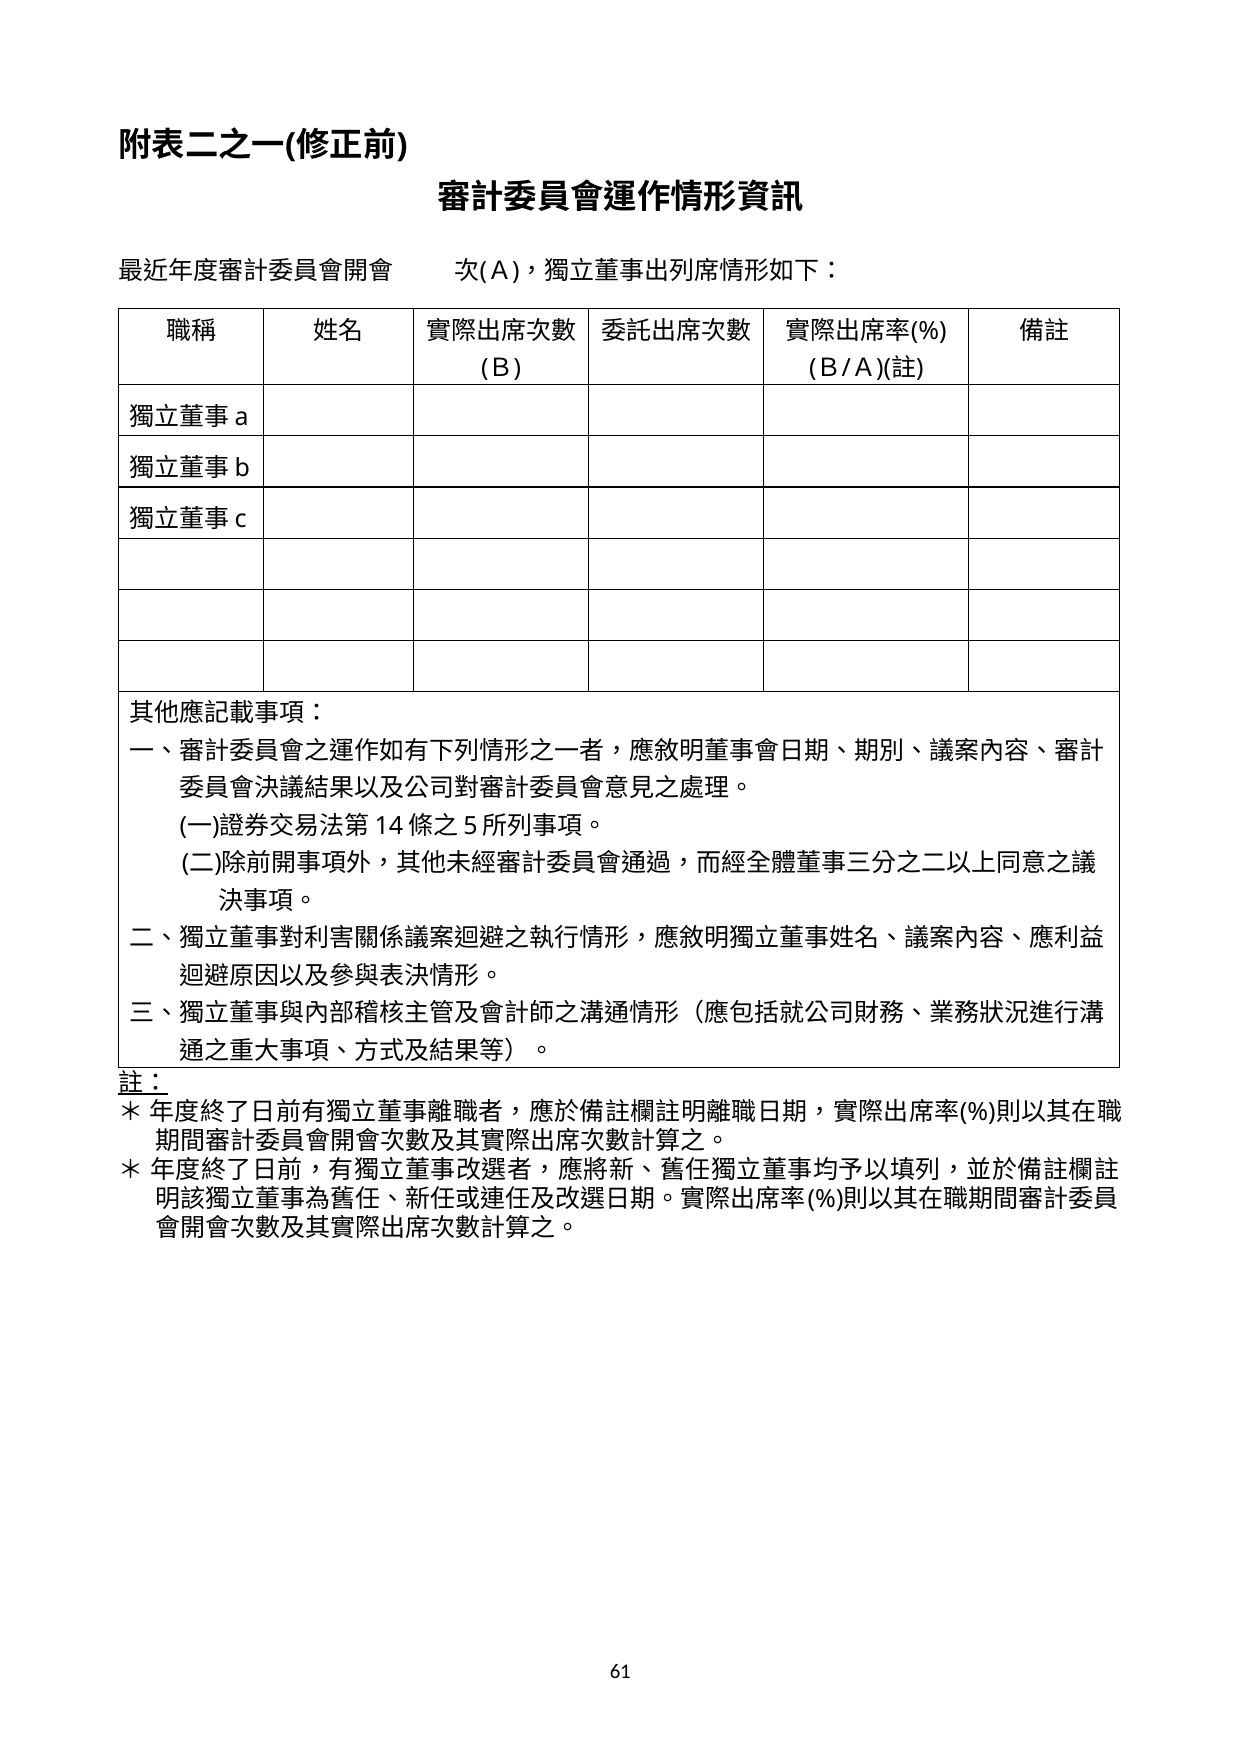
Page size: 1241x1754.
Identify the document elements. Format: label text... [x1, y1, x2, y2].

table_cell [969, 539, 1119, 588]
table_cell [764, 436, 968, 486]
table_cell [414, 436, 588, 486]
table_cell [764, 590, 968, 639]
text ＊ 年度終了日前有獨立董事離職者，應於備註欄註明離職日期，實際出席率(%)則以其在職期間審計委員會開會次數及其實際出席次數計算之。 [118, 1097, 1122, 1155]
table_cell [119, 590, 263, 639]
table_header 委託出席次數 [589, 309, 763, 384]
table_cell 其他應記載事項： 一、審計委員會之運作如有下列情形之一者，應敘明董事會日期、期別、議案內容、審計委員會決議結果以及公司對審計委員會意見之處理。 (一)證券交易法第14條之5所列事項。 (二)除前開事項外，其他未經審計委員會通過，而經全體董事三分之二以上同意之議決事項。 二、獨立董事對利害關係議案迴避之執行情形，應敘明獨立董事姓名、議案內容、應利益迴避原因以及參與表決情形。 三、獨立董事與內部稽核主管及會計師之溝通情形（應包括就公司財務、業務狀況進行溝通之重大事項、方式及結果等）。 [119, 692, 1119, 1067]
text 最近年度審計委員會開會 次(Ａ)，獨立董事出列席情形如下： [93, 237, 1122, 289]
table_cell [764, 539, 968, 588]
table_header 備註 [969, 309, 1119, 384]
table_cell [969, 436, 1119, 486]
table_cell [764, 385, 968, 435]
table_cell [264, 539, 413, 588]
table_cell [414, 641, 588, 691]
table_cell [589, 539, 763, 588]
text 附表二之一(修正前) [118, 118, 1122, 167]
table_header 姓名 [264, 309, 413, 384]
text 審計委員會運作情形資訊 [118, 167, 1122, 219]
table_cell [414, 385, 588, 435]
text 註： [118, 1068, 1122, 1097]
table_cell [119, 539, 263, 588]
table_cell [414, 590, 588, 639]
table_cell [589, 641, 763, 691]
table_cell [589, 488, 763, 537]
table_header 實際出席率(%) (Ｂ/Ａ)(註) [764, 309, 968, 384]
table_cell [264, 488, 413, 537]
table_cell [589, 436, 763, 486]
table_cell [969, 641, 1119, 691]
table_cell [119, 641, 263, 691]
table_cell [764, 641, 968, 691]
table_cell [969, 590, 1119, 639]
table_cell [264, 385, 413, 435]
table_cell [764, 488, 968, 537]
table_cell 獨立董事a [119, 385, 263, 435]
table_cell [969, 488, 1119, 537]
table_cell [264, 590, 413, 639]
table_cell 獨立董事b [119, 436, 263, 486]
text ＊ 年度終了日前，有獨立董事改選者，應將新、舊任獨立董事均予以填列，並於備註欄註明該獨立董事為舊任、新任或連任及改選日期。實際出席率(%)則以其在職期間審計委員會開會次數及其實際出席次數計算之。 [118, 1155, 1119, 1243]
table_cell [414, 539, 588, 588]
table_cell [969, 385, 1119, 435]
table_header 職稱 [119, 309, 263, 384]
table_cell [414, 488, 588, 537]
table_cell [264, 436, 413, 486]
table_cell 獨立董事c [119, 488, 263, 537]
table_cell [589, 590, 763, 639]
table_cell [264, 641, 413, 691]
table_header 實際出席次數(Ｂ) [414, 309, 588, 384]
table_cell [589, 385, 763, 435]
